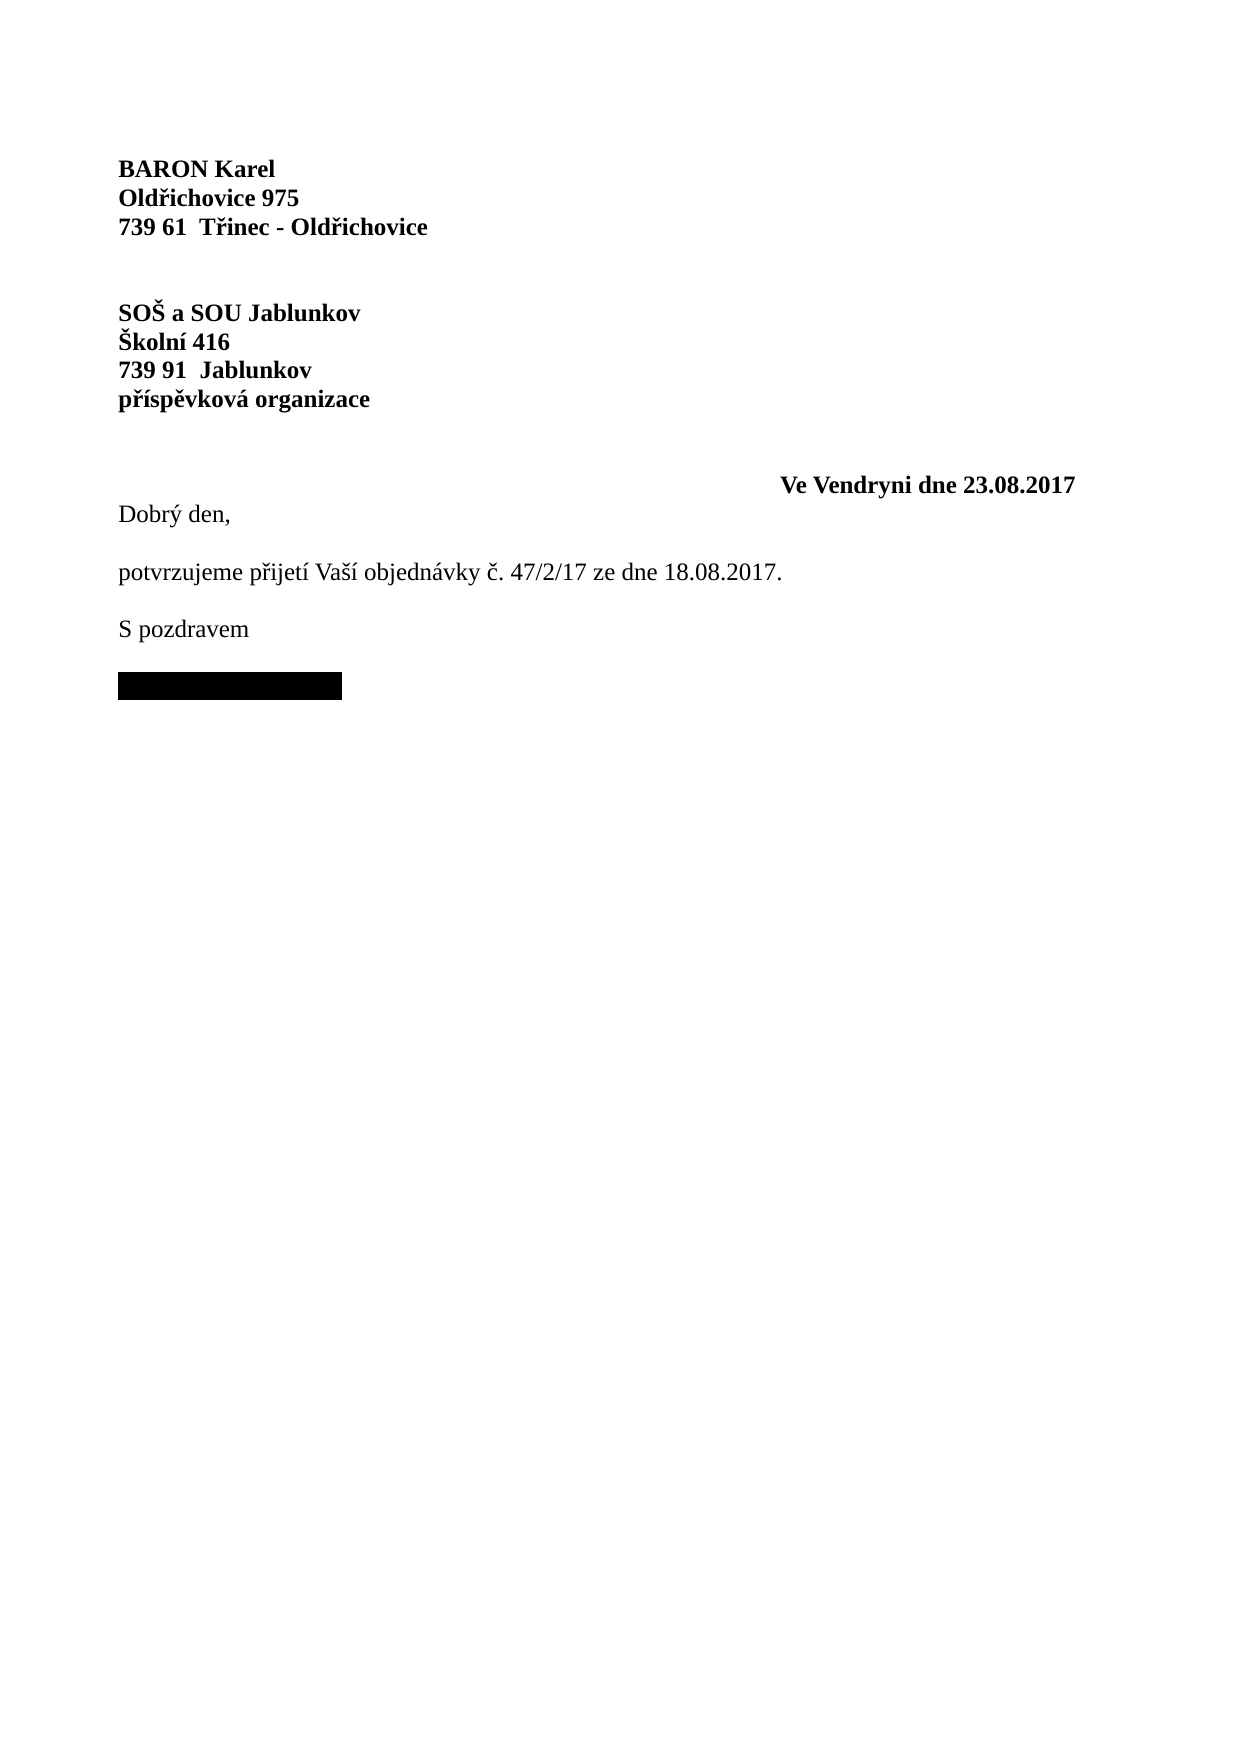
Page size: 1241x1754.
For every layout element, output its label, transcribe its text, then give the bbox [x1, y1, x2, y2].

text Jan Turoň.................... [118, 672, 1122, 700]
text potvrzujeme přijetí Vaší objednávky č. 47/2/17 ze dne 18.08.2017. [118, 557, 1122, 585]
text Školní 416 [118, 327, 1122, 355]
text 739 91 Jablunkov [118, 355, 1122, 384]
text příspěvková organizace [118, 384, 1122, 413]
text Ve Vendryni dne 23.08.2017 [118, 470, 1122, 499]
text SOŠ a SOU Jablunkov [118, 298, 1122, 327]
text 739 61 Třinec - Oldřichovice [118, 212, 1122, 240]
text S pozdravem [118, 614, 1122, 643]
text Oldřichovice 975 [118, 183, 1122, 212]
text Dobrý den, [118, 499, 1122, 528]
text BARON Karel [118, 154, 1122, 183]
